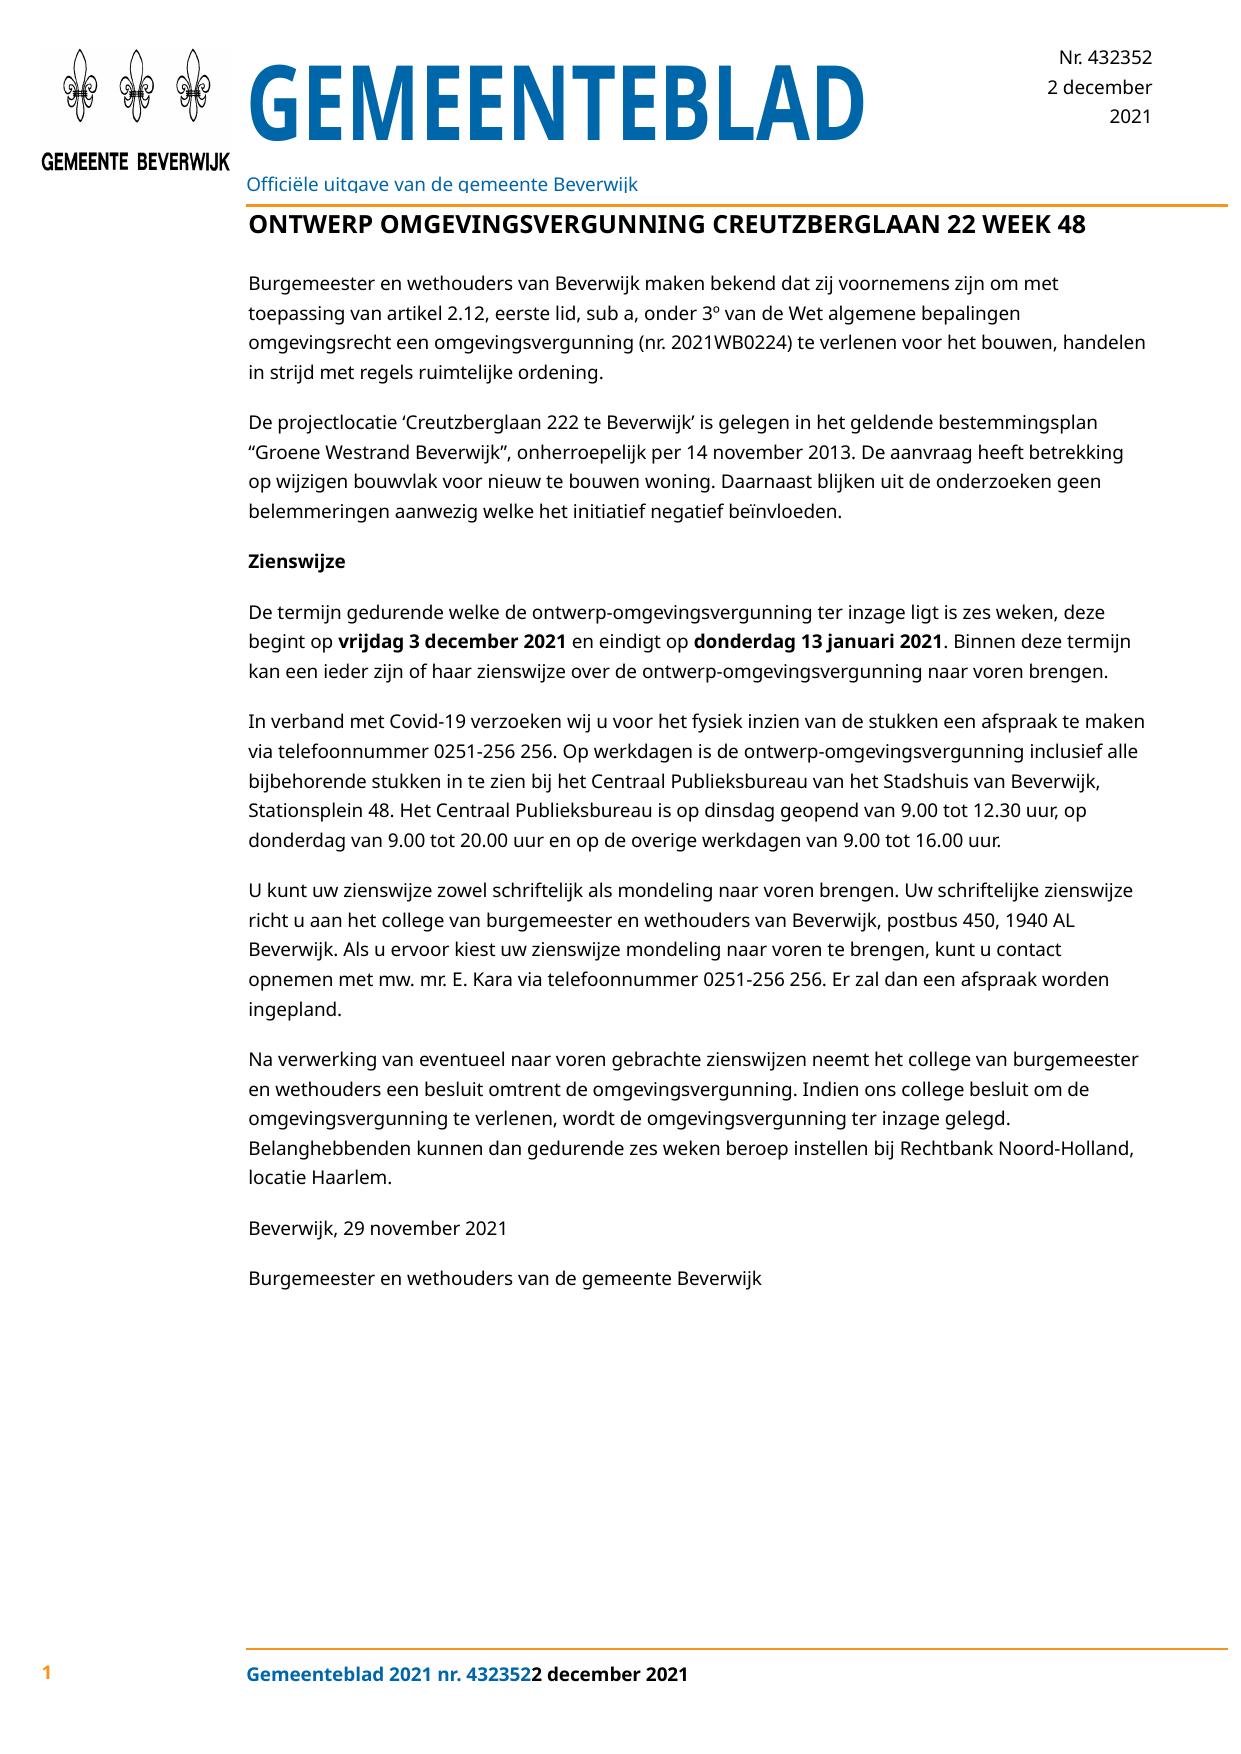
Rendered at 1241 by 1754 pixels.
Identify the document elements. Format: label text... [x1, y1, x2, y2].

text Beverwijk, 29 november 2021 [248, 1215, 1152, 1241]
text In verband met Covid-19 verzoeken wij u voor het fysiek inzien van de stukken een afspraak te maken via telefoonnummer 0251-256 256. Op werkdagen is de ontwerp-omgevingsvergunning inclusief alle bijbehorende stukken in te zien bij het Centraal Publieksbureau van het Stadshuis van Beverwijk, Stationsplein 48. Het Centraal Publieksbureau is op dinsdag geopend van 9.00 tot 12.30 uur, op donderdag van 9.00 tot 20.00 uur en op de overige werkdagen van 9.00 tot 16.00 uur. [248, 709, 1152, 853]
text Burgemeester en wethouders van de gemeente Beverwijk [248, 1265, 1152, 1291]
picture [41, 47, 231, 172]
text De termijn gedurende welke de ontwerp-omgevingsvergunning ter inzage ligt is zes weken, deze begint op vrijdag 3 december 2021 en eindigt op donderdag 13 januari 2021. Binnen deze termijn kan een ieder zijn of haar zienswijze over de ontwerp-omgevingsvergunning naar voren brengen. [248, 599, 1152, 684]
text U kunt uw zienswijze zowel schriftelijk als mondeling naar voren brengen. Uw schriftelijke zienswijze richt u aan het college van burgemeester en wethouders van Beverwijk, postbus 450, 1940 AL Beverwijk. Als u ervoor kiest uw zienswijze mondeling naar voren te brengen, kunt u contact opnemen met mw. mr. E. Kara via telefoonnummer 0251-256 256. Er zal dan een afspraak worden ingepland. [248, 877, 1152, 1021]
text Burgemeester en wethouders van Beverwijk maken bekend dat zij voornemens zijn om met toepassing van artikel 2.12, eerste lid, sub a, onder 3º van de Wet algemene bepalingen omgevingsrecht een omgevingsvergunning (nr. 2021WB0224) te verlenen voor het bouwen, handelen in strijd met regels ruimtelijke ordening. [248, 270, 1152, 385]
text Zienswijze [248, 549, 1152, 574]
text ONTWERP OMGEVINGSVERGUNNING CREUTZBERGLAAN 22 WEEK 48 [248, 207, 1152, 241]
text Na verwerking van eventueel naar voren gebrachte zienswijzen neemt het college van burgemeester en wethouders een besluit omtrent de omgevingsvergunning. Indien ons college besluit om de omgevingsvergunning te verlenen, wordt de omgevingsvergunning ter inzage gelegd. Belanghebbenden kunnen dan gedurende zes weken beroep instellen bij Rechtbank Noord-Holland, locatie Haarlem. [248, 1046, 1152, 1190]
text De projectlocatie ‘Creutzberglaan 222 te Beverwijk’ is gelegen in het geldende bestemmingsplan “Groene Westrand Beverwijk”, onherroepelijk per 14 november 2013. De aanvraag heeft betrekking op wijzigen bouwvlak voor nieuw te bouwen woning. Daarnaast blijken uit de onderzoeken geen belemmeringen aanwezig welke het initiatief negatief beïnvloeden. [248, 409, 1152, 524]
